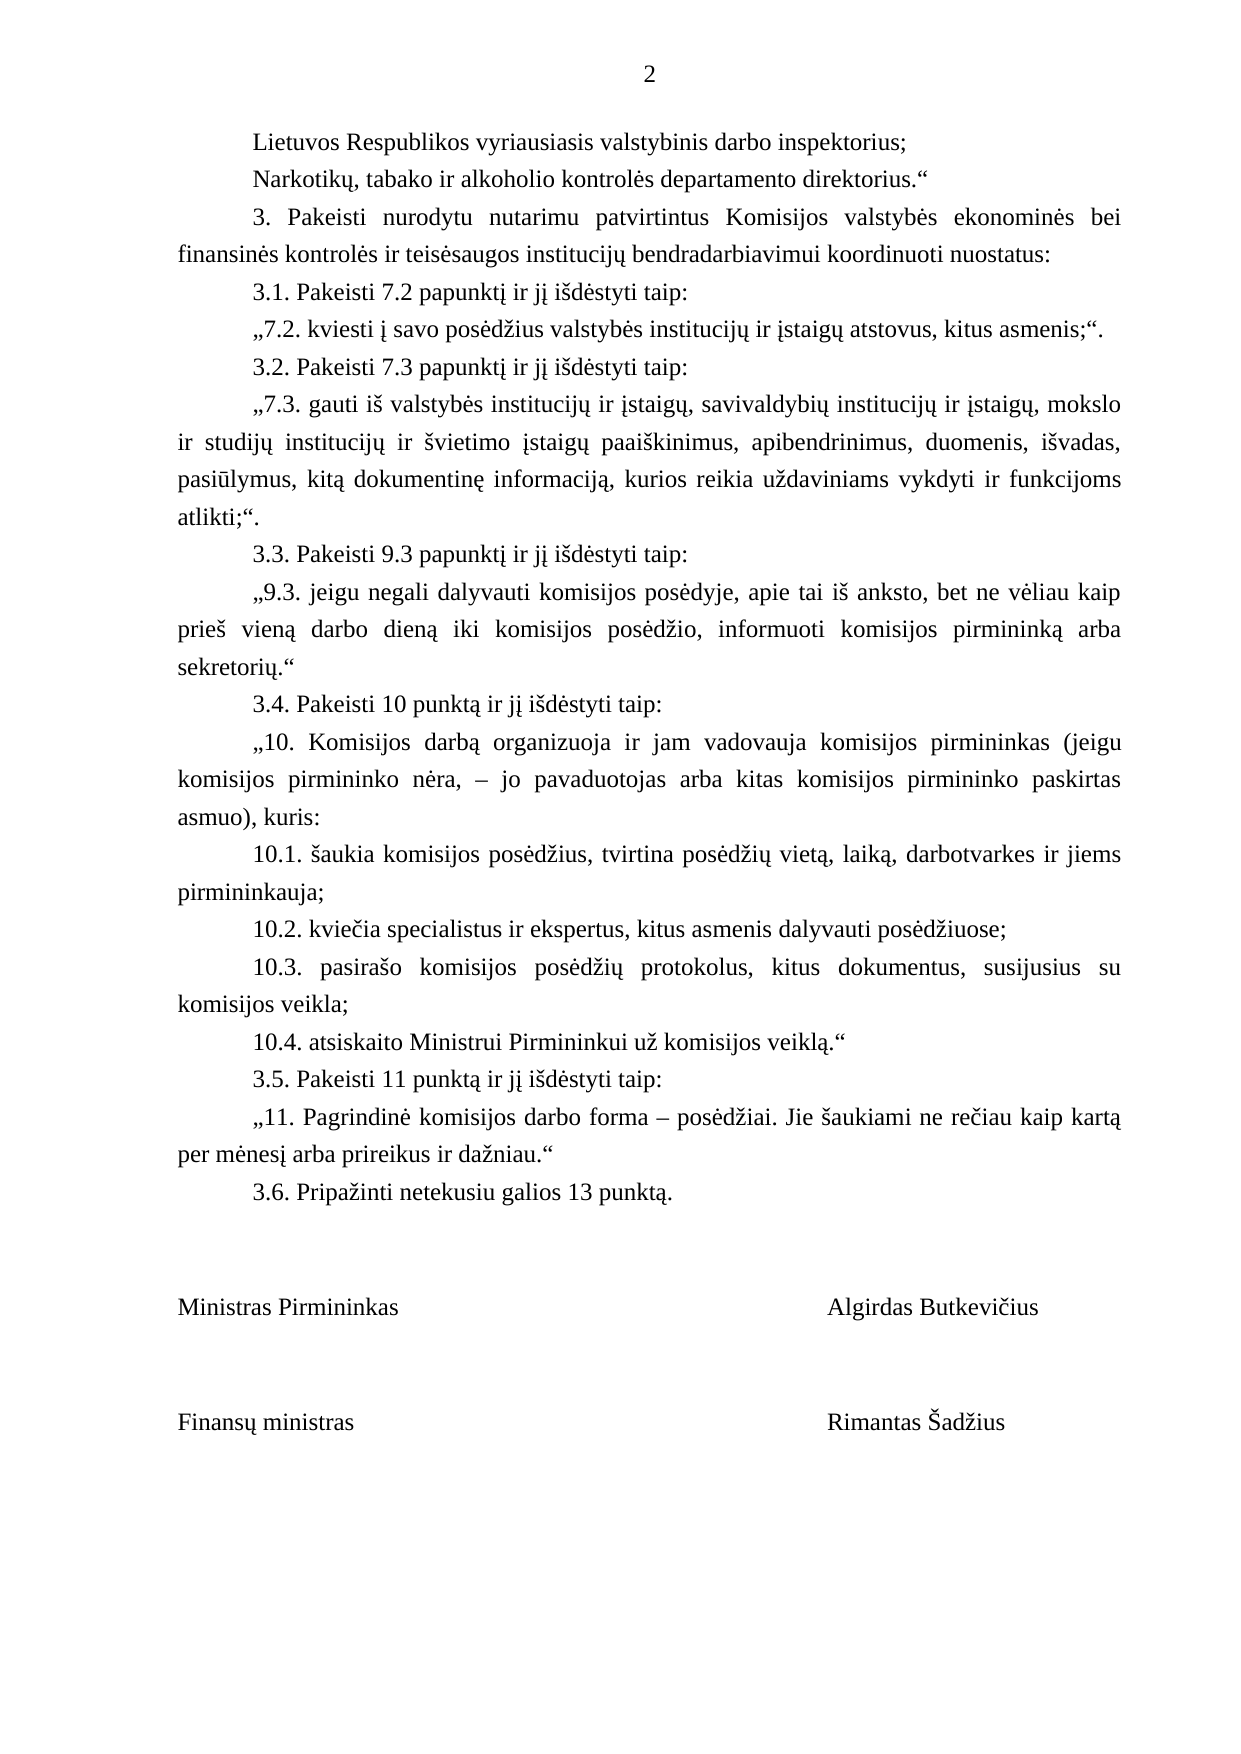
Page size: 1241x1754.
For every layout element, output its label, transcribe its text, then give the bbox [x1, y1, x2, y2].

text 3.1. Pakeisti 7.2 papunktį ir jį išdėstyti taip: [177, 268, 1122, 306]
text „10. Komisijos darbą organizuoja ir jam vadovauja komisijos pirmininkas (jeigu komisijos pirmininko nėra, – jo pavaduotojas arba kitas komisijos pirmininko paskirtas asmuo), kuris: [177, 718, 1122, 831]
text 10.1. šaukia komisijos posėdžius, tvirtina posėdžių vietą, laiką, darbotvarkes ir jiems pirmininkauja; [177, 831, 1122, 906]
text 3.6. Pripažinti netekusiu galios 13 punktą. [177, 1168, 1122, 1206]
text 10.3. pasirašo komisijos posėdžių protokolus, kitus dokumentus, susijusius su komisijos veikla; [177, 943, 1122, 1018]
text Narkotikų, tabako ir alkoholio kontrolės departamento direktorius.“ [177, 156, 1122, 193]
text 3. Pakeisti nurodytu nutarimu patvirtintus Komisijos valstybės ekonominės bei finansinės kontrolės ir teisėsaugos institucijų bendradarbiavimui koordinuoti nuostatus: [177, 193, 1122, 268]
text „7.3. gauti iš valstybės institucijų ir įstaigų, savivaldybių institucijų ir įstaigų, mokslo ir studijų institucijų ir švietimo įstaigų paaiškinimus, apibendrinimus, duomenis, išvadas, pasiūlymus, kitą dokumentinę informaciją, kurios reikia uždaviniams vykdyti ir funkcijoms atlikti;“. [177, 381, 1122, 531]
text 3.5. Pakeisti 11 punktą ir jį išdėstyti taip: [177, 1056, 1122, 1093]
text 3.4. Pakeisti 10 punktą ir jį išdėstyti taip: [177, 681, 1122, 718]
text 10.2. kviečia specialistus ir ekspertus, kitus asmenis dalyvauti posėdžiuose; [177, 906, 1122, 943]
text 10.4. atsiskaito Ministrui Pirmininkui už komisijos veiklą.“ [177, 1018, 1122, 1056]
text 3.3. Pakeisti 9.3 papunktį ir jį išdėstyti taip: [177, 531, 1122, 568]
text Ministras Pirmininkas Algirdas Butkevičius [177, 1292, 1122, 1321]
text „11. Pagrindinė komisijos darbo forma – posėdžiai. Jie šaukiami ne rečiau kaip kartą per mėnesį arba prireikus ir dažniau.“ [177, 1093, 1122, 1168]
text Lietuvos Respublikos vyriausiasis valstybinis darbo inspektorius; [177, 118, 1122, 156]
text „7.2. kviesti į savo posėdžius valstybės institucijų ir įstaigų atstovus, kitus asmenis;“. [177, 306, 1122, 343]
text Finansų ministras Rimantas Šadžius [177, 1407, 1122, 1436]
text 3.2. Pakeisti 7.3 papunktį ir jį išdėstyti taip: [177, 343, 1122, 381]
text „9.3. jeigu negali dalyvauti komisijos posėdyje, apie tai iš anksto, bet ne vėliau kaip prieš vieną darbo dieną iki komisijos posėdžio, informuoti komisijos pirmininką arba sekretorių.“ [177, 568, 1122, 681]
